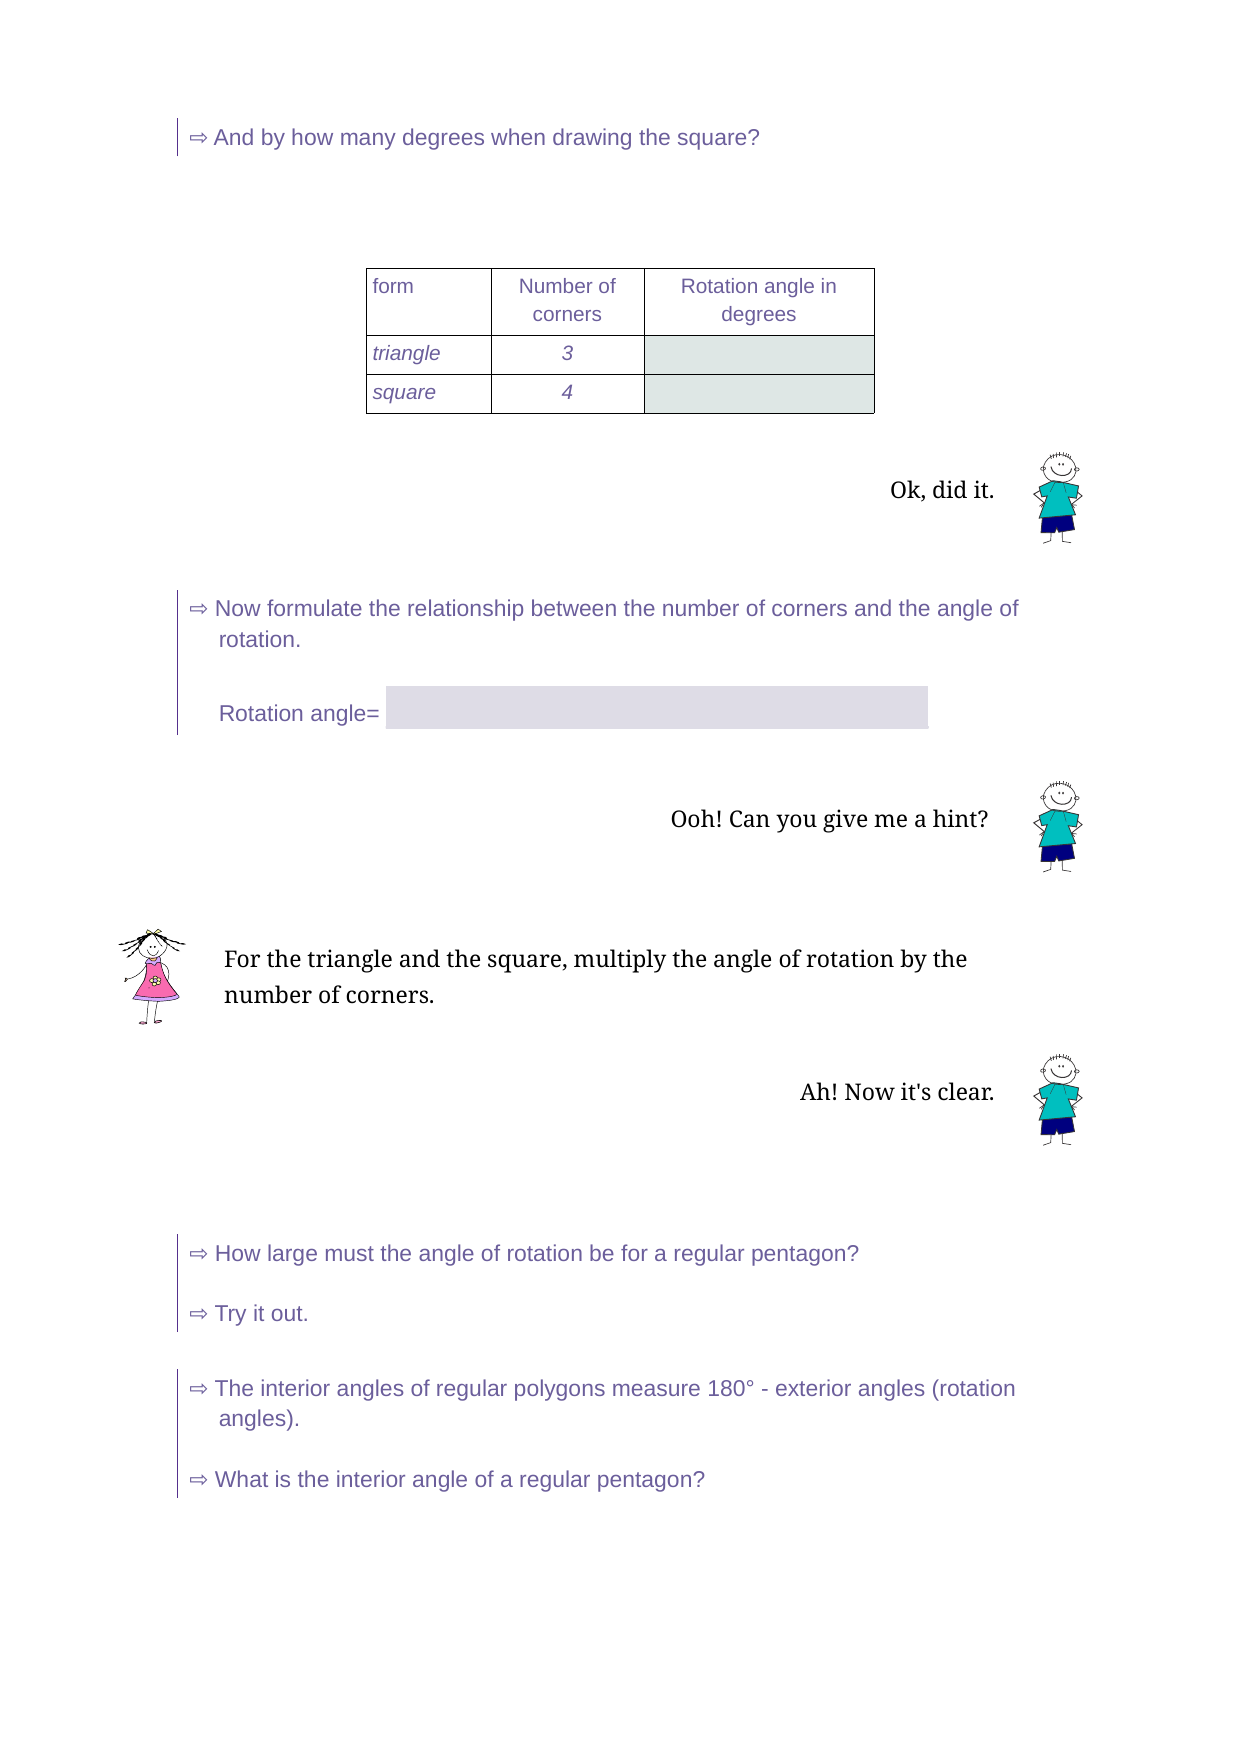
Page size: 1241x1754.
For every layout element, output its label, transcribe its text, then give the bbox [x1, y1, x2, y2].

table_cell [645, 336, 874, 374]
table_cell 4 [492, 375, 644, 413]
text ⇨ The interior angles of regular polygons measure 180° - exterior angles (rotation angles). [178, 1369, 1075, 1432]
text ⇨ Try it out. [178, 1294, 1075, 1332]
text ⇨ What is the interior angle of a regular pentagon? [178, 1460, 1075, 1498]
table_cell triangle [367, 336, 491, 374]
text Ah! Now it's clear. [207, 1015, 1122, 1187]
text ⇨ And by how many degrees when drawing the square? [178, 118, 1075, 156]
table_header Number of corners [492, 269, 644, 334]
table_header form [367, 269, 491, 334]
text [118, 943, 148, 1010]
text ⇨ Now formulate the relationship between the number of corners and the angle of rotation. [177, 589, 1075, 652]
text Ok, did it. [207, 413, 1122, 585]
table_cell square [367, 375, 491, 413]
text Ooh! Can you give me a hint? [207, 742, 1122, 913]
text Rotation angle= __________________________ [178, 680, 1075, 735]
text ⇨ How large must the angle of rotation be for a regular pentagon? [177, 1233, 1075, 1266]
table_cell 3 [492, 336, 644, 374]
table_cell [645, 375, 874, 413]
text For the triangle and the square, multiply the angle of rotation by the number of corners. [157, 943, 986, 1010]
table_header Rotation angle in degrees [645, 269, 874, 334]
